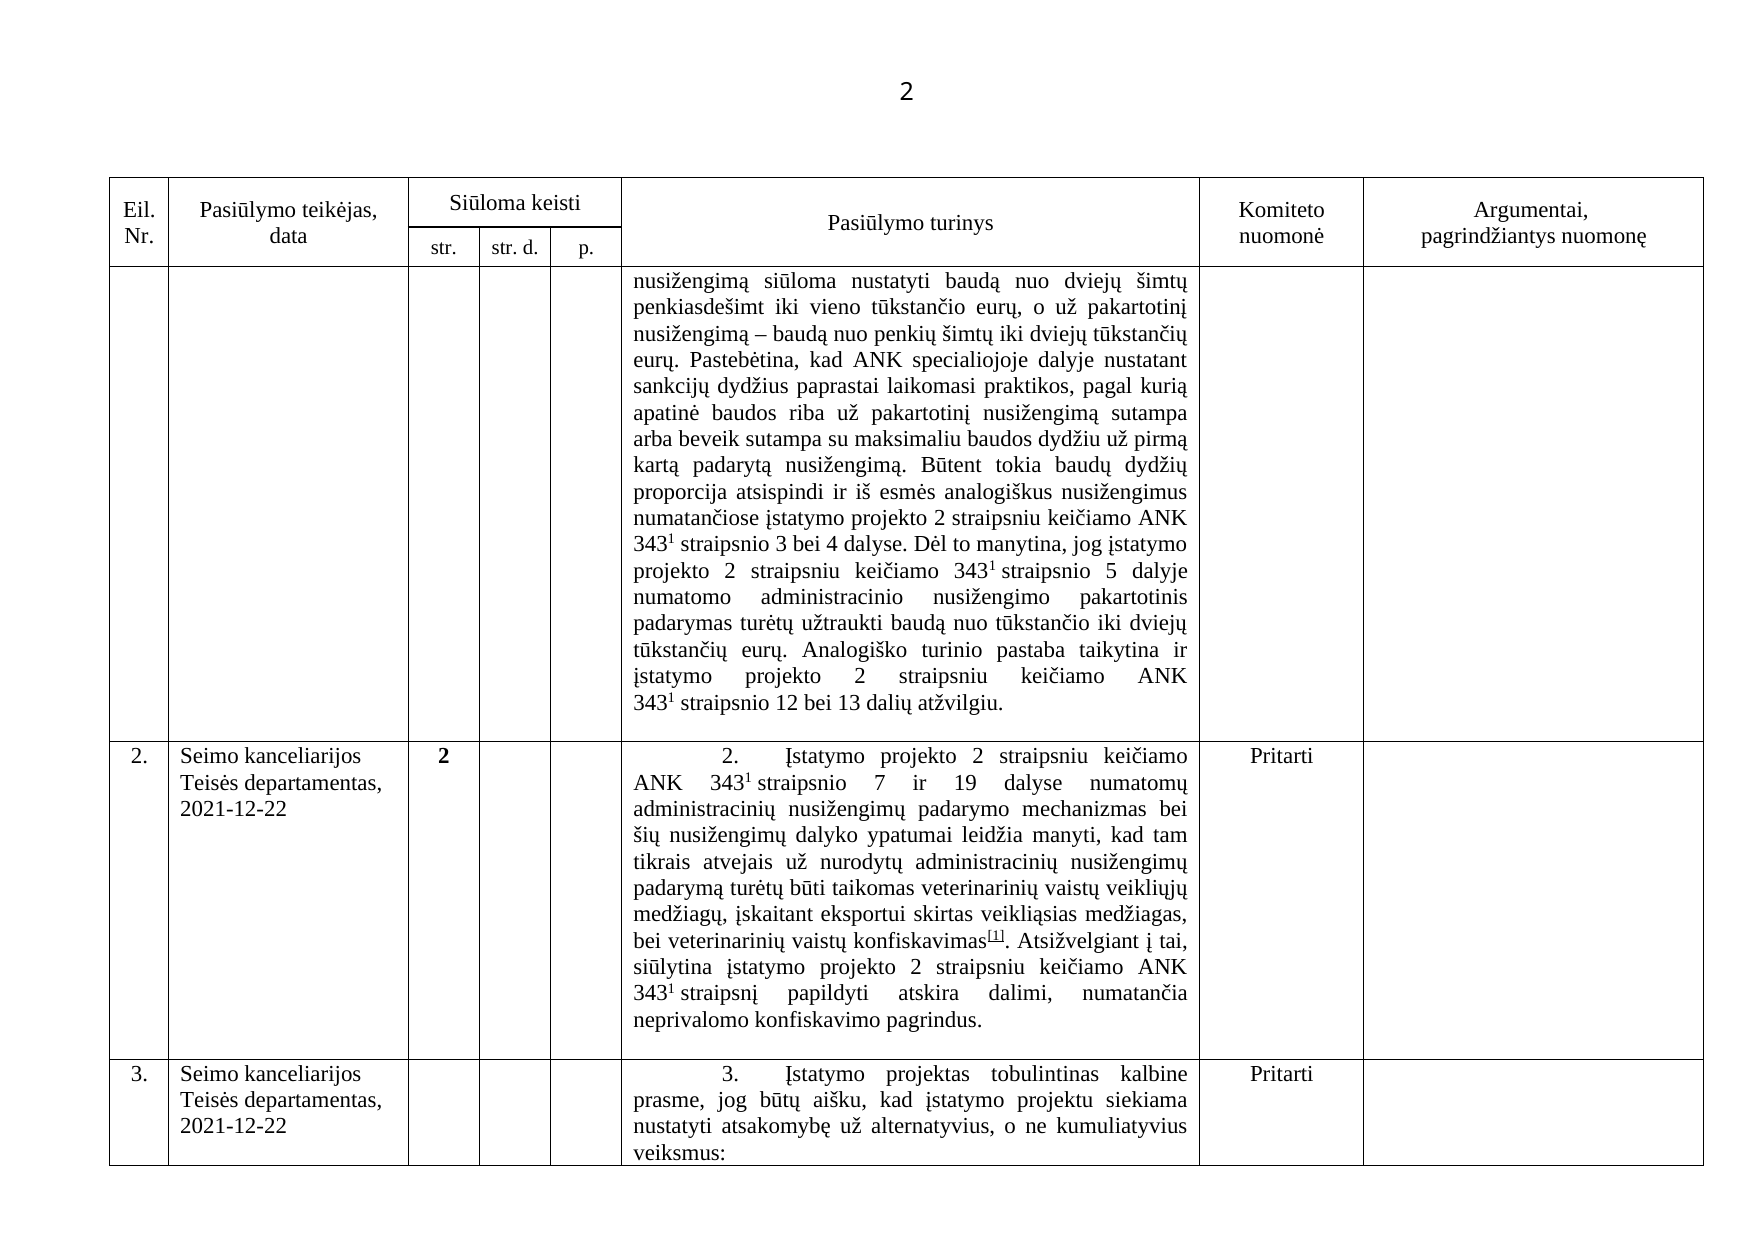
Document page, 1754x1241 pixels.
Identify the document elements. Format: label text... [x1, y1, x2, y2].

table_header Komiteto nuomonė [1200, 178, 1363, 266]
table_header Pasiūlymo teikėjas, data [169, 178, 408, 266]
table_cell [169, 267, 408, 741]
table_cell Seimo kanceliarijos Teisės departamentas, 2021-12-22 [169, 1060, 408, 1165]
table_cell Pritarti [1200, 1060, 1363, 1165]
table_cell str. d. [480, 228, 550, 266]
table_cell [110, 267, 168, 741]
table_cell 3. Įstatymo projektas tobulintinas kalbine prasme, jog būtų aišku, kad įstatymo projektu siekiama nustatyti atsakomybę už alternatyvius, o ne kumuliatyvius veiksmus: [622, 1060, 1199, 1165]
table_cell Seimo kanceliarijos Teisės departamentas, 2021-12-22 [169, 742, 408, 1058]
table_cell [551, 267, 621, 741]
table_cell [409, 1060, 479, 1165]
table_cell [480, 1060, 550, 1165]
table_cell [480, 742, 550, 1058]
table_cell [1200, 267, 1363, 741]
table_cell [551, 1060, 621, 1165]
table_cell Pritarti [1200, 742, 1363, 1058]
table_cell [409, 267, 479, 741]
table_header Eil. Nr. [110, 178, 168, 266]
table_header Argumentai, pagrindžiantys nuomonę [1364, 178, 1703, 266]
table_cell 2. [110, 742, 168, 1058]
table_cell [551, 742, 621, 1058]
table_cell p. [551, 228, 621, 266]
table_cell nusižengimą siūloma nustatyti baudą nuo dviejų šimtų penkiasdešimt iki vieno tūkstančio eurų, o už pakartotinį nusižengimą – baudą nuo penkių šimtų iki dviejų tūkstančių eurų. Pastebėtina, kad ANK specialiojoje dalyje nustatant sankcijų dydžius paprastai laikomasi praktikos, pagal kurią apatinė baudos riba už pakartotinį nusižengimą sutampa arba beveik sutampa su maksimaliu baudos dydžiu už pirmą kartą padarytą nusižengimą. Būtent tokia baudų dydžių proporcija atsispindi ir iš esmės analogiškus nusižengimus numatančiose įstatymo projekto 2 straipsniu keičiamo ANK 3431 straipsnio 3 bei 4 dalyse. Dėl to manytina, jog įstatymo projekto 2 straipsniu keičiamo 3431 straipsnio 5 dalyje numatomo administracinio nusižengimo pakartotinis padarymas turėtų užtraukti baudą nuo tūkstančio iki dviejų tūkstančių eurų. Analogiško turinio pastaba taikytina ir įstatymo projekto 2 straipsniu keičiamo ANK 3431 straipsnio 12 bei 13 dalių atžvilgiu. [622, 267, 1199, 741]
table_header Siūloma keisti [409, 178, 621, 226]
table_cell [1364, 1060, 1703, 1165]
table_cell 3. [110, 1060, 168, 1165]
table_cell [1364, 267, 1703, 741]
table_cell [1364, 742, 1703, 1058]
table_cell 2. Įstatymo projekto 2 straipsniu keičiamo ANK 3431 straipsnio 7 ir 19 dalyse numatomų administracinių nusižengimų padarymo mechanizmas bei šių nusižengimų dalyko ypatumai leidžia manyti, kad tam tikrais atvejais už nurodytų administracinių nusižengimų padarymą turėtų būti taikomas veterinarinių vaistų veikliųjų medžiagų, įskaitant eksportui skirtas veikliąsias medžiagas, bei veterinarinių vaistų konfiskavimas[1]. Atsižvelgiant į tai, siūlytina įstatymo projekto 2 straipsniu keičiamo ANK 3431 straipsnį papildyti atskira dalimi, numatančia neprivalomo konfiskavimo pagrindus. [622, 742, 1199, 1058]
table_header Pasiūlymo turinys [622, 178, 1199, 266]
table_cell [480, 267, 550, 741]
table_cell str. [409, 228, 479, 266]
table_cell 2 [409, 742, 479, 1058]
